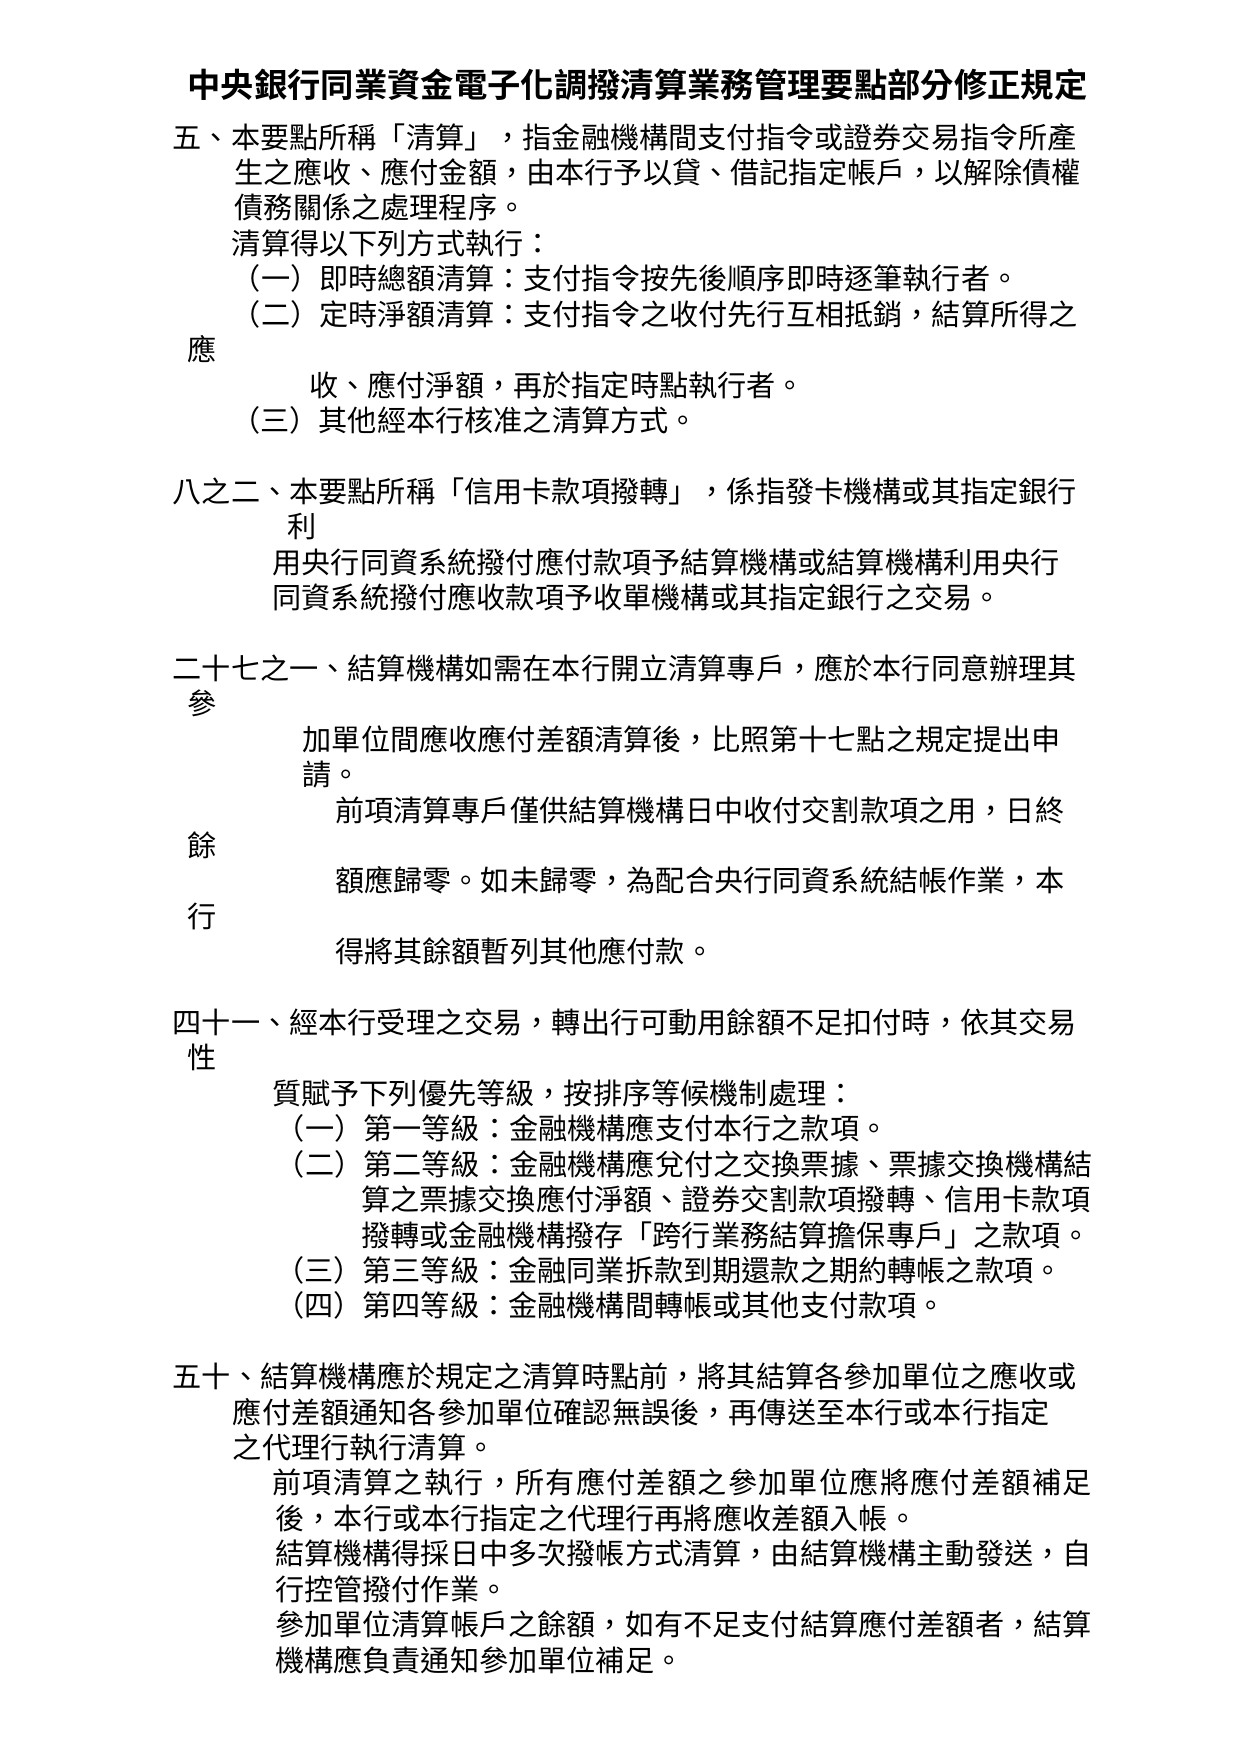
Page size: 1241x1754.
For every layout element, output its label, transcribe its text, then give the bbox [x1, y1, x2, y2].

text 之代理行執行清算。 [187, 1430, 1092, 1466]
text 機構應負責通知參加單位補足。 [187, 1643, 1092, 1678]
text （二）第二等級：金融機構應兌付之交換票據、票據交換機構結 [275, 1147, 1092, 1182]
text 前項清算之執行，所有應付差額之參加單位應將應付差額補足 後，本行或本行指定之代理行再將應收差額入帳。 [262, 1466, 1092, 1536]
text （三）其他經本行核准之清算方式。 [187, 403, 1092, 438]
text 質賦予下列優先等級，按排序等候機制處理： [187, 1076, 1092, 1111]
text 清算得以下列方式執行： [232, 226, 1092, 261]
text （一）第一等級：金融機構應支付本行之款項。 [275, 1111, 1092, 1147]
text （三）第三等級：金融同業拆款到期還款之期約轉帳之款項。 [275, 1253, 1092, 1288]
text 同資系統撥付應收款項予收單機構或其指定銀行之交易。 [265, 580, 1092, 616]
text 二十七之一、結算機構如需在本行開立清算專戶，應於本行同意辦理其參 [172, 651, 1092, 722]
text 中央銀行同業資金電子化調撥清算業務管理要點部分修正規定 [187, 59, 1092, 107]
text 收、應付淨額，再於指定時點執行者。 [187, 368, 1092, 403]
text 用央行同資系統撥付應付款項予結算機構或結算機構利用央行 [265, 545, 1092, 580]
text 五十、結算機構應於規定之清算時點前，將其結算各參加單位之應收或 [172, 1359, 1092, 1395]
text 參加單位清算帳戶之餘額，如有不足支付結算應付差額者，結算 [187, 1607, 1092, 1643]
text 應付差額通知各參加單位確認無誤後，再傳送至本行或本行指定 [187, 1395, 1092, 1430]
text 前項清算專戶僅供結算機構日中收付交割款項之用，日終餘 [187, 793, 1092, 863]
text 五、本要點所稱「清算」，指金融機構間支付指令或證券交易指令所產生之應收、應付金額，由本行予以貸、借記指定帳戶，以解除債權債務關係之處理程序。 [172, 120, 1092, 226]
text 八之二、本要點所稱「信用卡款項撥轉」，係指發卡機構或其指定銀行利 [172, 474, 1092, 545]
text 額應歸零。如未歸零，為配合央行同資系統結帳作業，本行 [187, 863, 1092, 934]
text 撥轉或金融機構撥存「跨行業務結算擔保專戶」之款項。 [275, 1218, 1092, 1253]
text （四）第四等級：金融機構間轉帳或其他支付款項。 [275, 1288, 1092, 1324]
text （一）即時總額清算：支付指令按先後順序即時逐筆執行者。 [187, 261, 1092, 297]
text 算之票據交換應付淨額、證券交割款項撥轉、信用卡款項 [275, 1182, 1092, 1218]
text （二）定時淨額清算：支付指令之收付先行互相抵銷，結算所得之應 [187, 297, 1092, 368]
text 請。 [187, 757, 1092, 793]
text 結算機構得採日中多次撥帳方式清算，由結算機構主動發送，自 [187, 1536, 1092, 1572]
text 四十一、經本行受理之交易，轉出行可動用餘額不足扣付時，依其交易性 [172, 1005, 1092, 1076]
text 得將其餘額暫列其他應付款。 [187, 934, 1092, 970]
text 加單位間應收應付差額清算後，比照第十七點之規定提出申 [187, 722, 1092, 757]
text 行控管撥付作業。 [187, 1572, 1092, 1607]
